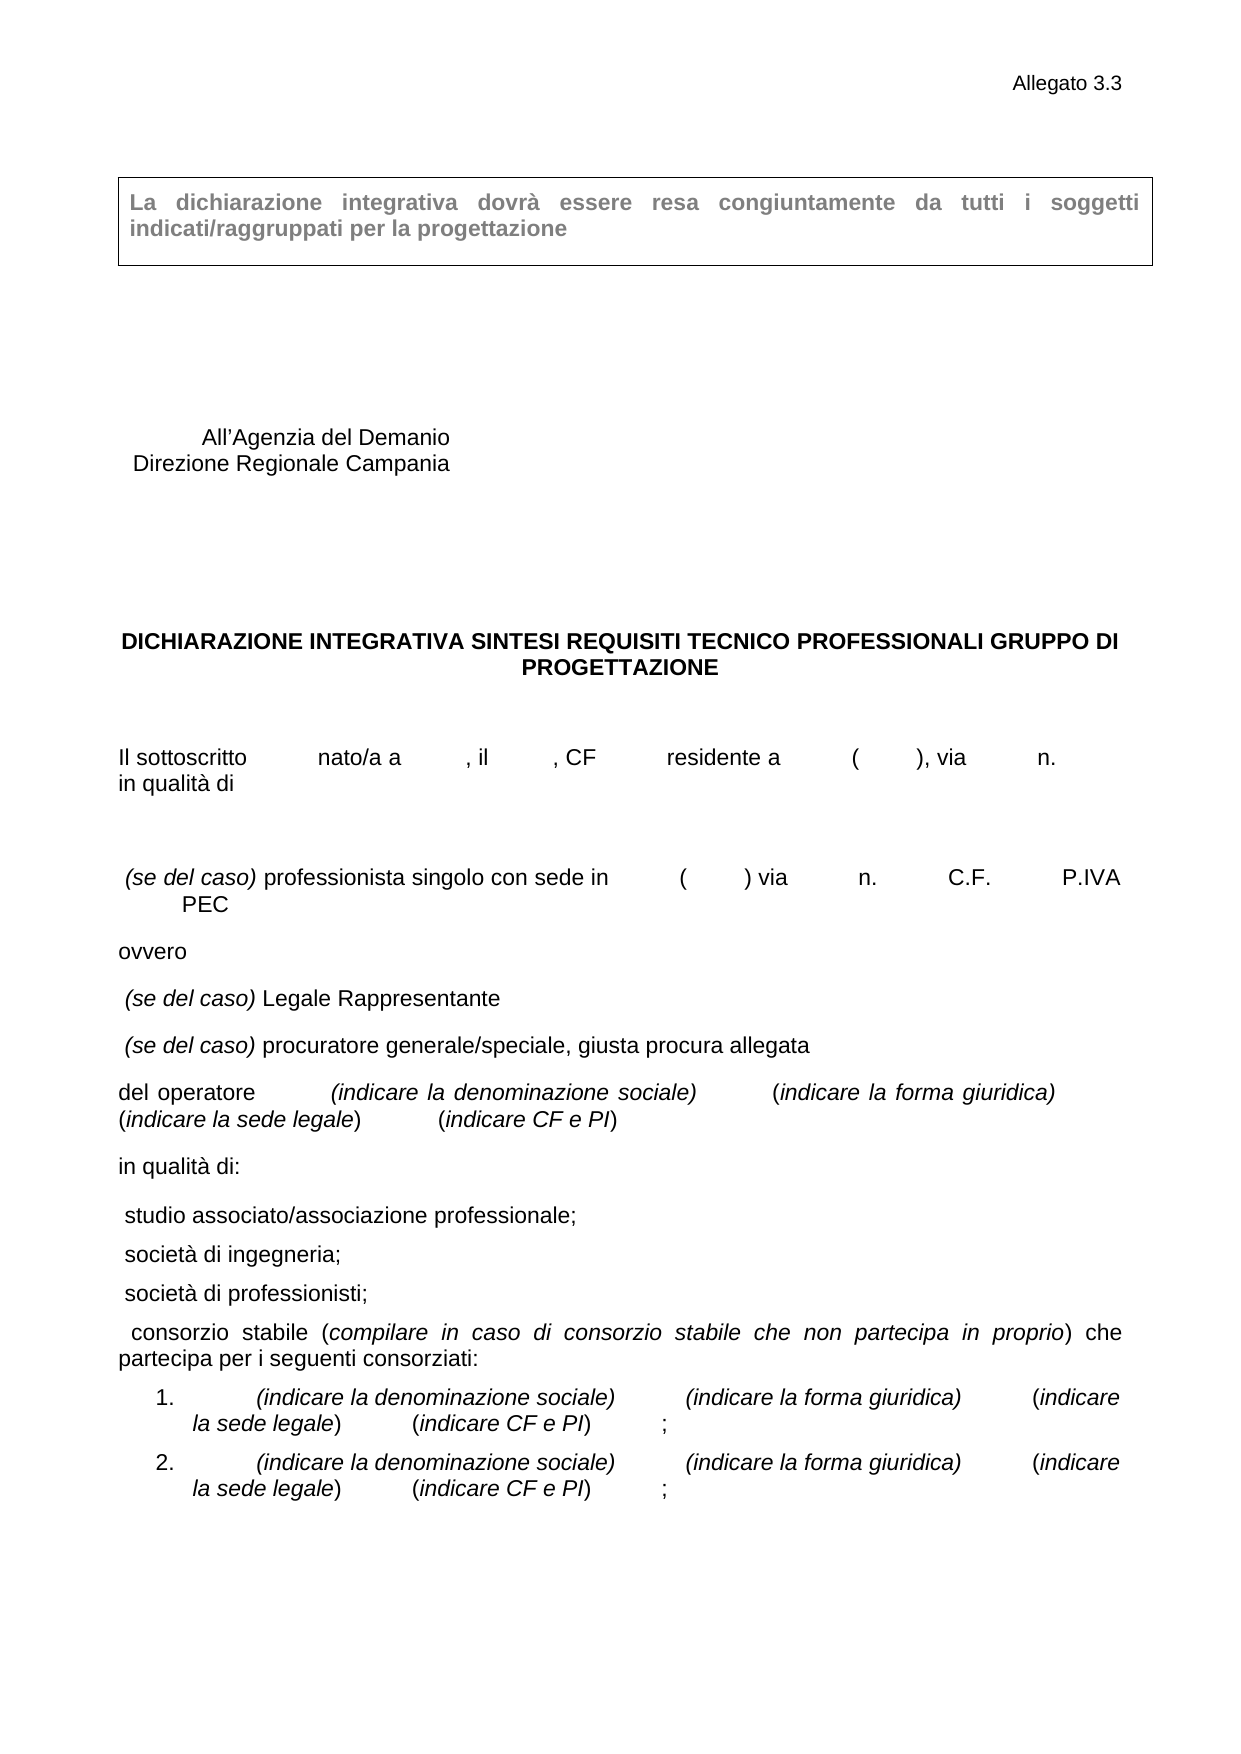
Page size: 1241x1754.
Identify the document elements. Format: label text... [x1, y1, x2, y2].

text DICHIARAZIONE INTEGRATIVA SINTESI REQUISITI TECNICO PROFESSIONALI GRUPPO DI PROGETTAZIONE [118, 628, 1122, 680]
text società di professionisti; [118, 1280, 1122, 1306]
text (se del caso) Legale Rappresentante [118, 985, 1122, 1011]
text (se del caso) procuratore generale/speciale, giusta procura allegata [118, 1032, 1122, 1058]
text consorzio stabile (compilare in caso di consorzio stabile che non partecipa in proprio) che partecipa per i seguenti consorziati: [118, 1319, 1122, 1371]
text Il sottoscritto nato/a a , il , CF residente a ( ), via n. in qualità di [118, 743, 1122, 796]
text studio associato/associazione professionale; [118, 1202, 1122, 1228]
text società di ingegneria; [118, 1241, 1122, 1267]
text in qualità di: [118, 1153, 1122, 1179]
text (se del caso) professionista singolo con sede in ( ) via n. C.F. P.IVA PEC [118, 864, 1122, 917]
list (indicare la denominazione sociale) (indicare la forma giuridica) (indicare la sede legale) (indicare CF e PI) ; [155, 1449, 1122, 1502]
text ovvero [118, 938, 1122, 964]
text del operatore (indicare la denominazione sociale) (indicare la forma giuridica) (indicare la sede legale) (indicare CF e PI) [118, 1079, 1122, 1132]
table_header All’Agenzia del Demanio Direzione Regionale Campania [118, 266, 461, 477]
list (indicare la denominazione sociale) (indicare la forma giuridica) (indicare la sede legale) (indicare CF e PI) ; [155, 1384, 1122, 1437]
table_header La dichiarazione integrativa dovrà essere resa congiuntamente da tutti i soggetti indicati/raggruppati per la progettazione [119, 178, 1152, 265]
